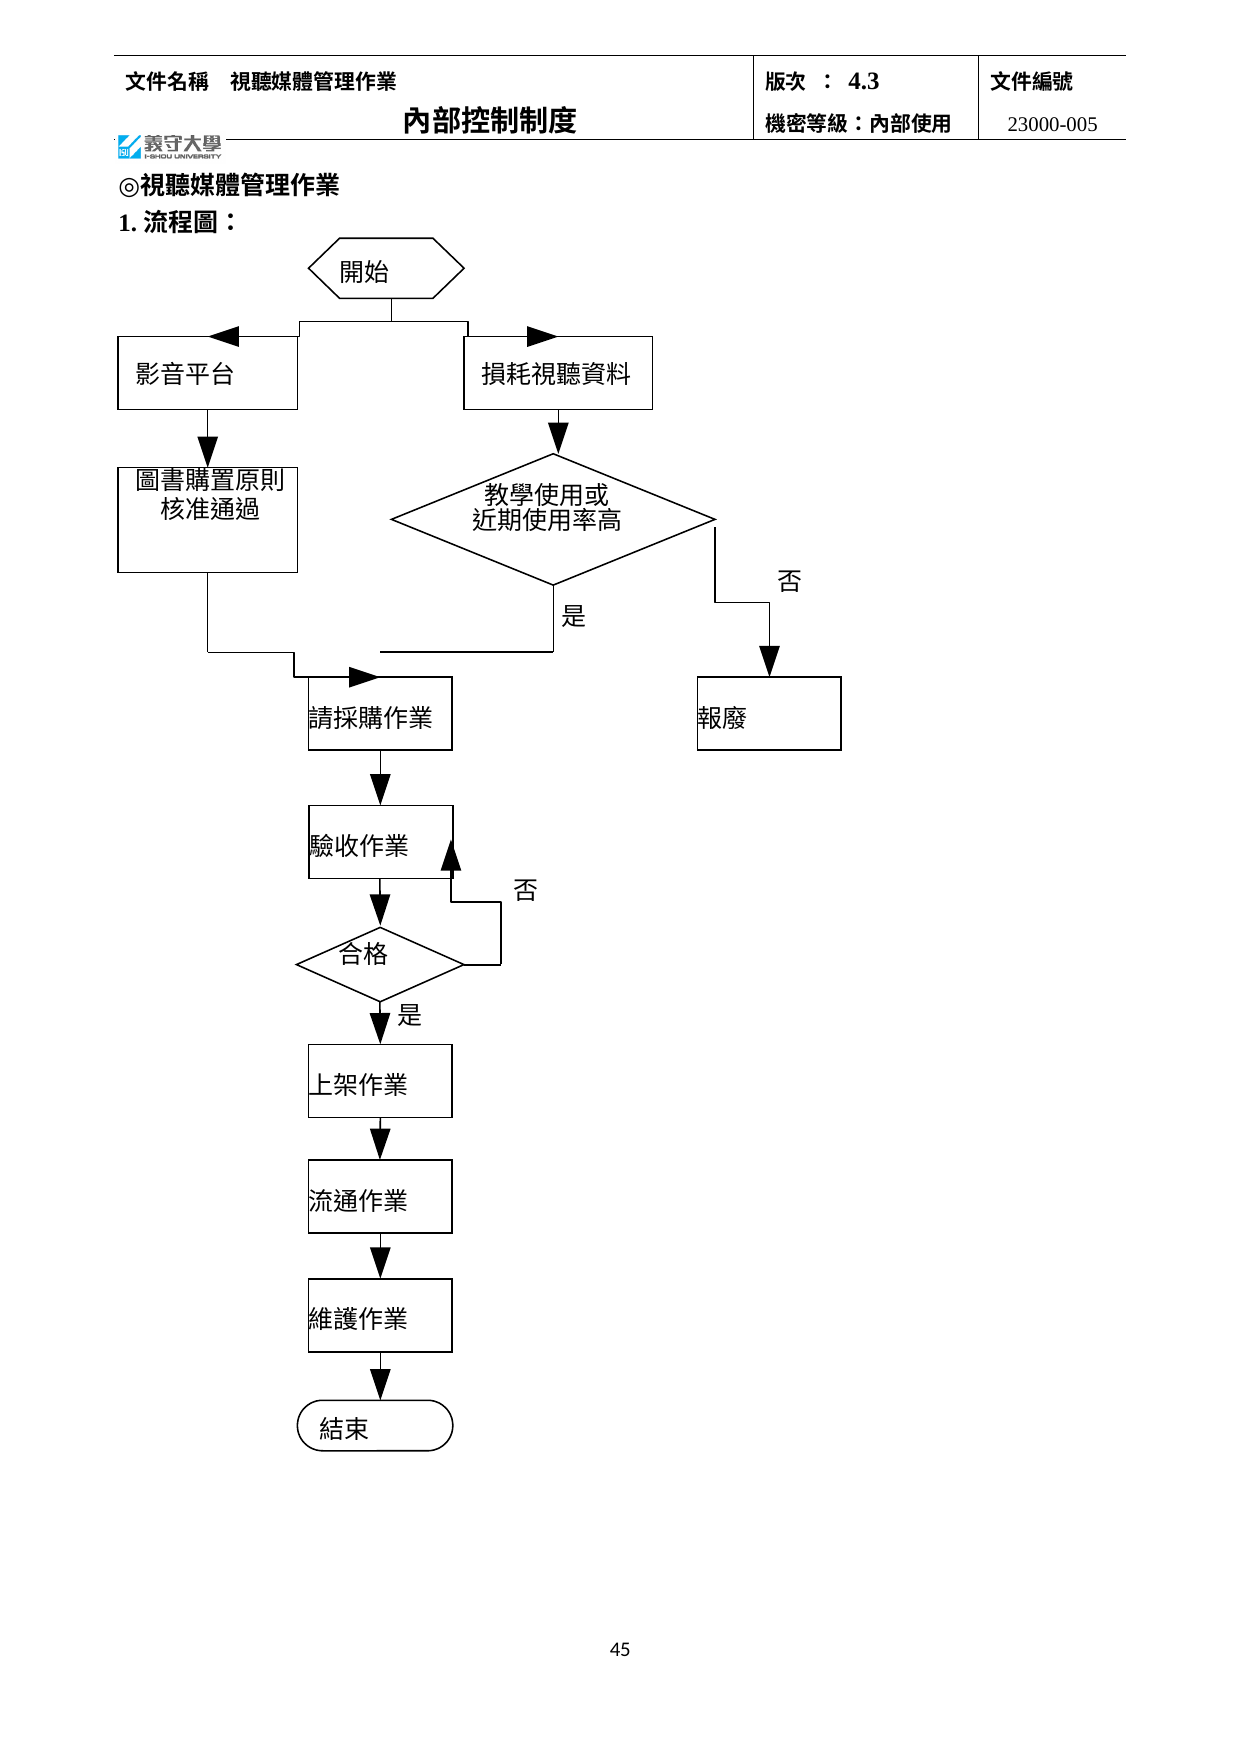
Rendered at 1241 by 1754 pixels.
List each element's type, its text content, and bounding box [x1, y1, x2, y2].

text 1. 流程圖： [118, 202, 1122, 238]
subtitle ◎視聽媒體管理作業 [118, 166, 1122, 202]
